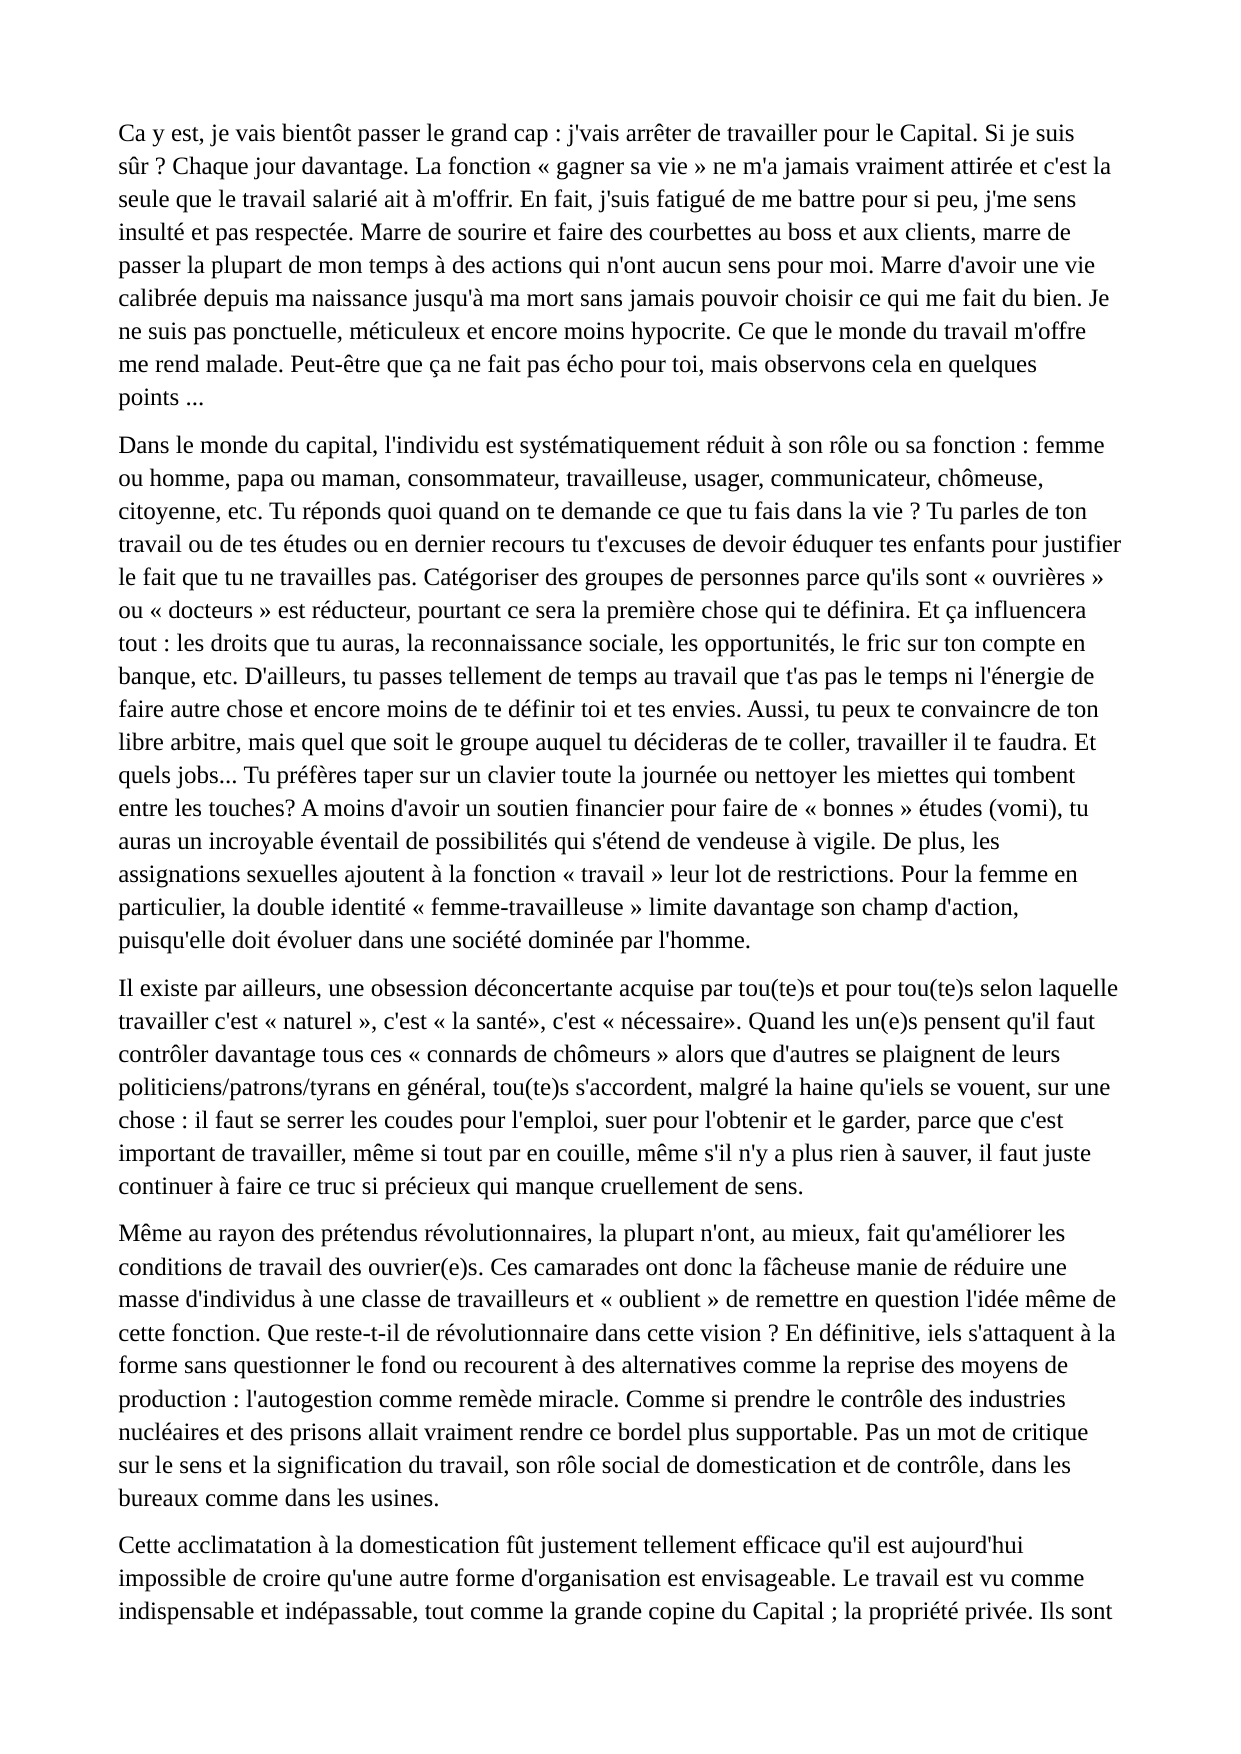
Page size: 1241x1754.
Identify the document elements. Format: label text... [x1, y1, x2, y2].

text Cette acclimatation à la domestication fût justement tellement efficace qu'il est aujourd'hui impossible de croire qu'une autre forme d'organisation est envisageable. Le travail est vu comme indispensable et indépassable, tout comme la grande copine du Capital ; la propriété privée. Ils sont [118, 1530, 1122, 1625]
text Ca y est, je vais bientôt passer le grand cap : j'vais arrêter de travailler pour le Capital. Si je suis sûr ? Chaque jour davantage. La fonction « gagner sa vie » ne m'a jamais vraiment attirée et c'est la seule que le travail salarié ait à m'offrir. En fait, j'suis fatigué de me battre pour si peu, j'me sens insulté et pas respectée. Marre de sourire et faire des courbettes au boss et aux clients, marre de passer la plupart de mon temps à des actions qui n'ont aucun sens pour moi. Marre d'avoir une vie calibrée depuis ma naissance jusqu'à ma mort sans jamais pouvoir choisir ce qui me fait du bien. Je ne suis pas ponctuelle, méticuleux et encore moins hypocrite. Ce que le monde du travail m'offre me rend malade. Peut-être que ça ne fait pas écho pour toi, mais observons cela en quelques points ... [118, 118, 1122, 411]
text Dans le monde du capital, l'individu est systématiquement réduit à son rôle ou sa fonction : femme ou homme, papa ou maman, consommateur, travailleuse, usager, communicateur, chômeuse, citoyenne, etc. Tu réponds quoi quand on te demande ce que tu fais dans la vie ? Tu parles de ton travail ou de tes études ou en dernier recours tu t'excuses de devoir éduquer tes enfants pour justifier le fait que tu ne travailles pas. Catégoriser des groupes de personnes parce qu'ils sont « ouvrières » ou « docteurs » est réducteur, pourtant ce sera la première chose qui te définira. Et ça influencera tout : les droits que tu auras, la reconnaissance sociale, les opportunités, le fric sur ton compte en banque, etc. D'ailleurs, tu passes tellement de temps au travail que t'as pas le temps ni l'énergie de faire autre chose et encore moins de te définir toi et tes envies. Aussi, tu peux te convaincre de ton libre arbitre, mais quel que soit le groupe auquel tu décideras de te coller, travailler il te faudra. Et quels jobs... Tu préfères taper sur un clavier toute la journée ou nettoyer les miettes qui tombent entre les touches? A moins d'avoir un soutien financier pour faire de « bonnes » études (vomi), tu auras un incroyable éventail de possibilités qui s'étend de vendeuse à vigile. De plus, les assignations sexuelles ajoutent à la fonction « travail » leur lot de restrictions. Pour la femme en particulier, la double identité « femme-travailleuse » limite davantage son champ d'action, puisqu'elle doit évoluer dans une société dominée par l'homme. [118, 430, 1122, 954]
text Même au rayon des prétendus révolutionnaires, la plupart n'ont, au mieux, fait qu'améliorer les conditions de travail des ouvrier(e)s. Ces camarades ont donc la fâcheuse manie de réduire une masse d'individus à une classe de travailleurs et « oublient » de remettre en question l'idée même de cette fonction. Que reste-t-il de révolutionnaire dans cette vision ? En définitive, iels s'attaquent à la forme sans questionner le fond ou recourent à des alternatives comme la reprise des moyens de production : l'autogestion comme remède miracle. Comme si prendre le contrôle des industries nucléaires et des prisons allait vraiment rendre ce bordel plus supportable. Pas un mot de critique sur le sens et la signification du travail, son rôle social de domestication et de contrôle, dans les bureaux comme dans les usines. [118, 1218, 1122, 1511]
text Il existe par ailleurs, une obsession déconcertante acquise par tou(te)s et pour tou(te)s selon laquelle travailler c'est « naturel », c'est « la santé», c'est « nécessaire». Quand les un(e)s pensent qu'il faut contrôler davantage tous ces « connards de chômeurs » alors que d'autres se plaignent de leurs politiciens/patrons/tyrans en général, tou(te)s s'accordent, malgré la haine qu'iels se vouent, sur une chose : il faut se serrer les coudes pour l'emploi, suer pour l'obtenir et le garder, parce que c'est important de travailler, même si tout par en couille, même s'il n'y a plus rien à sauver, il faut juste continuer à faire ce truc si précieux qui manque cruellement de sens. [118, 973, 1122, 1200]
